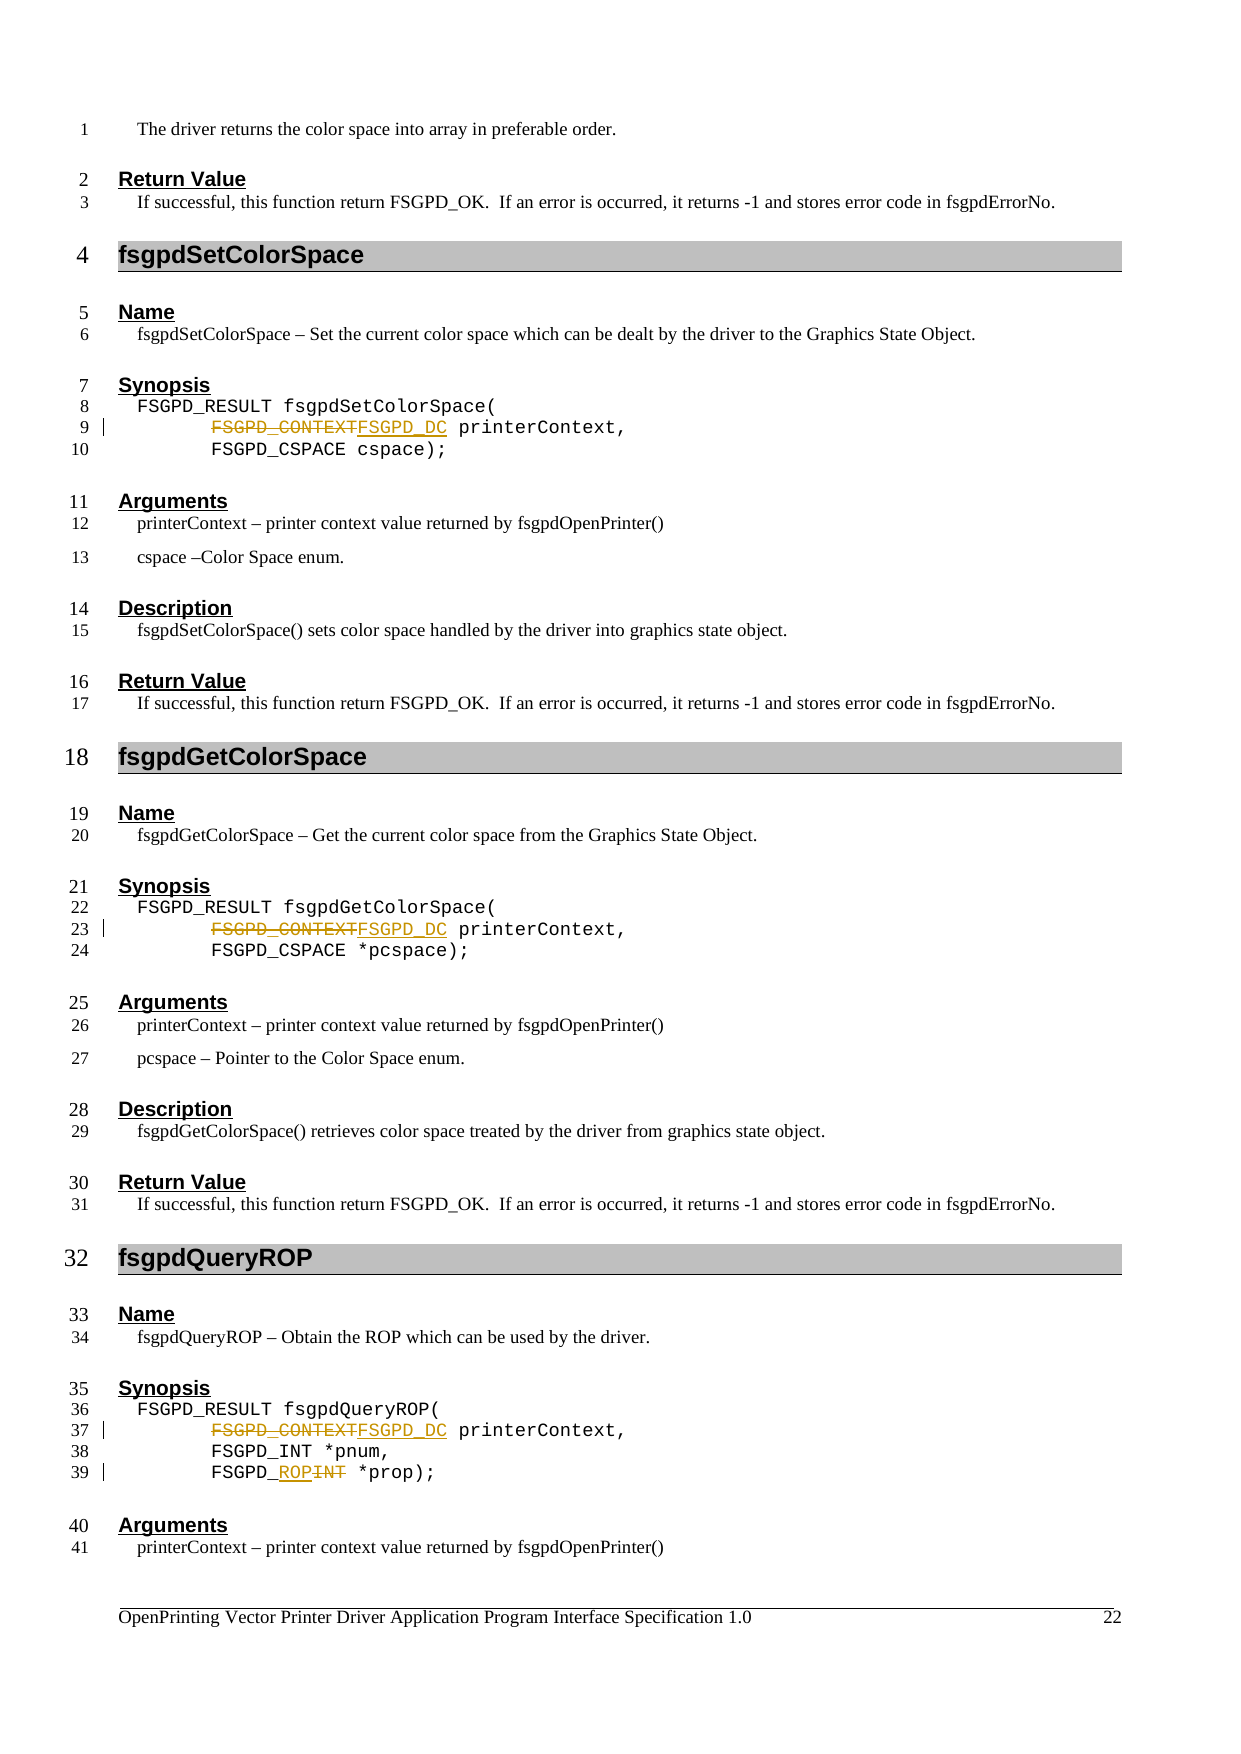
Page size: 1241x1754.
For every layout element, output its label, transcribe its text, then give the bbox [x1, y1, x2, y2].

text pcspace – Pointer to the Color Space enum. [137, 1047, 1103, 1068]
text fsgpdGetColorSpace – Get the current color space from the Graphics State Object. [137, 825, 1103, 846]
subtitle Return Value [118, 168, 1122, 191]
text FSGPD_RESULT fsgpdQueryROP( FSGPD_DC printerContext, FSGPD_INT *pnum, FSGPD_ROP *prop); [137, 1399, 1103, 1484]
text If successful, this function return FSGPD_OK. If an error is occurred, it returns -1 and stores error code in fsgpdErrorNo. [137, 692, 1103, 713]
text fsgpdGetColorSpace() retrieves color space treated by the driver from graphics state object. [137, 1121, 1103, 1141]
text FSGPD_RESULT fsgpdSetColorSpace( FSGPD_DC printerContext, FSGPD_CSPACE cspace); [137, 397, 1103, 461]
text fsgpdQueryROP – Obtain the ROP which can be used by the driver. [137, 1326, 1103, 1347]
text printerContext – printer context value returned by fsgpdOpenPrinter() [137, 513, 1103, 534]
subtitle Name [118, 1303, 1122, 1326]
text printerContext – printer context value returned by fsgpdOpenPrinter() [137, 1014, 1103, 1035]
subtitle Synopsis [118, 1376, 1122, 1399]
subtitle Synopsis [118, 875, 1122, 898]
subtitle Name [118, 802, 1122, 825]
subtitle fsgpdQueryROP [118, 1244, 1122, 1274]
subtitle Return Value [118, 1171, 1122, 1194]
subtitle Arguments [118, 991, 1122, 1014]
text fsgpdSetColorSpace – Set the current color space which can be dealt by the driver to the Graphics State Object. [137, 324, 1103, 344]
text cspace –Color Space enum. [137, 546, 1103, 567]
text printerContext – printer context value returned by fsgpdOpenPrinter() [137, 1537, 1103, 1557]
text If successful, this function return FSGPD_OK. If an error is occurred, it returns -1 and stores error code in fsgpdErrorNo. [137, 1194, 1103, 1214]
text fsgpdSetColorSpace() sets color space handled by the driver into graphics state object. [137, 619, 1103, 640]
subtitle Return Value [118, 669, 1122, 692]
text If successful, this function return FSGPD_OK. If an error is occurred, it returns -1 and stores error code in fsgpdErrorNo. [137, 191, 1103, 212]
subtitle Arguments [118, 490, 1122, 513]
text FSGPD_RESULT fsgpdGetColorSpace( FSGPD_DC printerContext, FSGPD_CSPACE *pcspace); [137, 898, 1103, 962]
subtitle Synopsis [118, 374, 1122, 397]
subtitle fsgpdSetColorSpace [118, 241, 1122, 271]
subtitle Name [118, 301, 1122, 324]
text The driver returns the color space into array in preferable order. [137, 118, 1103, 139]
subtitle Arguments [118, 1513, 1122, 1537]
subtitle Description [118, 1097, 1122, 1121]
subtitle fsgpdGetColorSpace [118, 742, 1122, 773]
subtitle Description [118, 596, 1122, 619]
